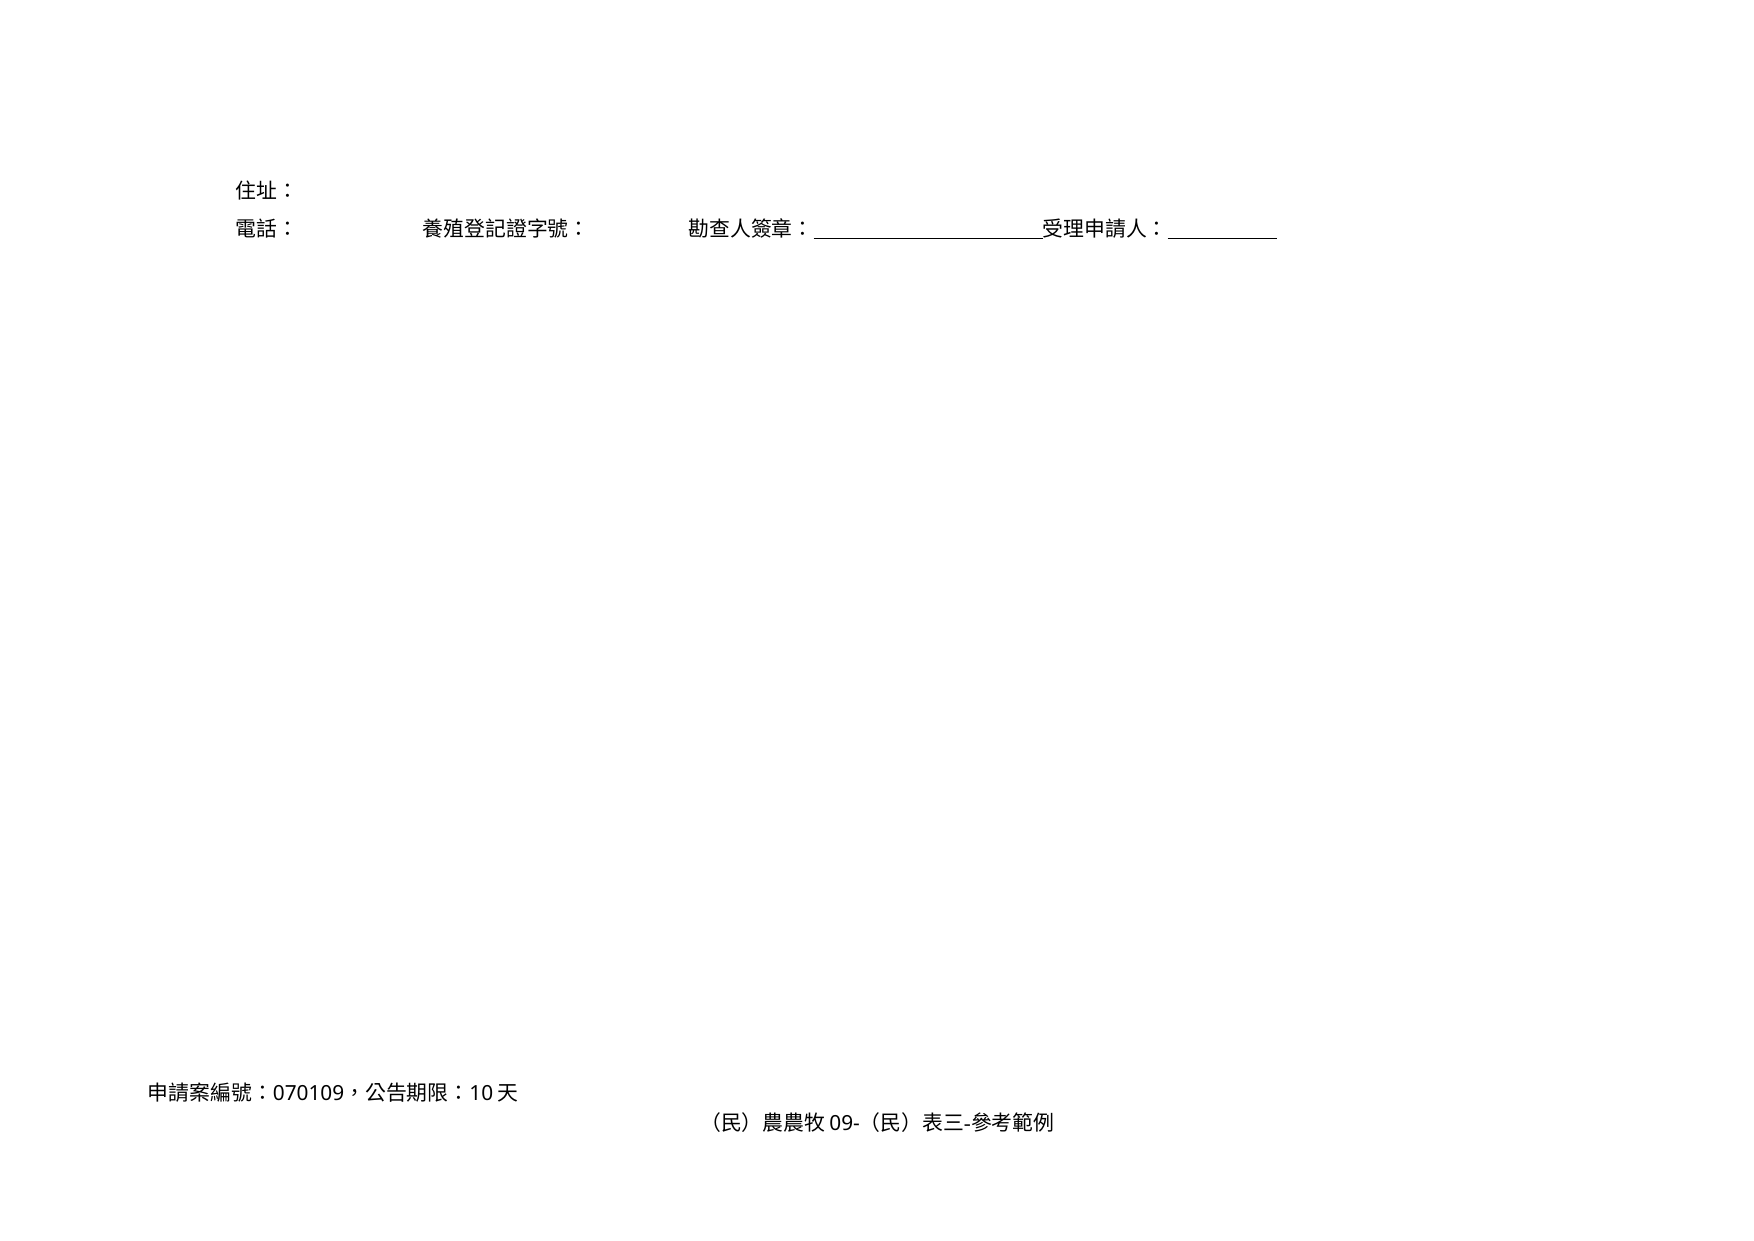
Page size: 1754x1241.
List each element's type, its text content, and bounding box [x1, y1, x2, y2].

text 住址： [135, 171, 1606, 208]
text 電話： 養殖登記證字號： 勘查人簽章： 受理申請人： [135, 208, 1606, 246]
